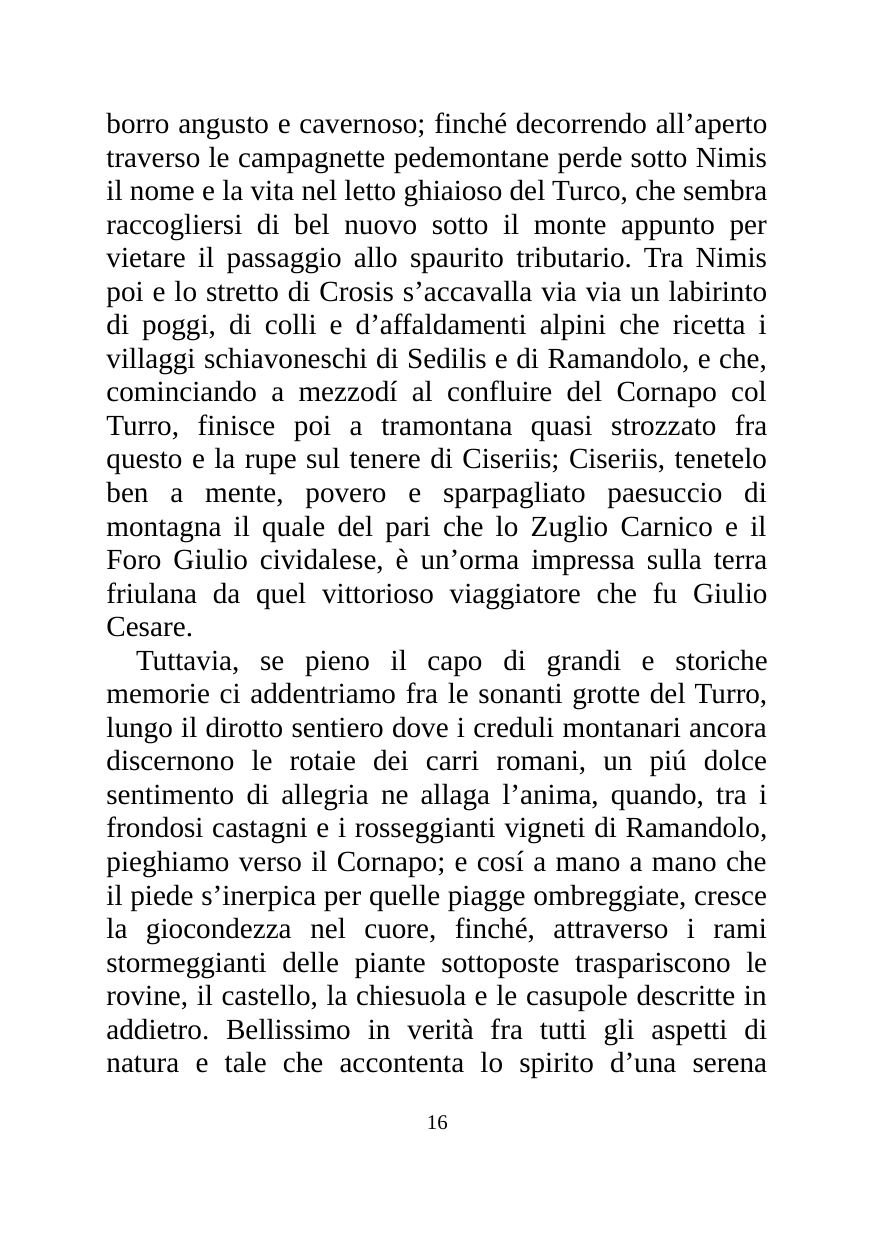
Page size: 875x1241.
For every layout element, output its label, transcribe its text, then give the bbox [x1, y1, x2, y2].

text borro angusto e cavernoso; finché decorrendo all’aperto traverso le campagnette pedemontane perde sotto Nimis il nome e la vita nel letto ghiaioso del Turco, che sembra raccogliersi di bel nuovo sotto il monte appunto per vietare il passaggio allo spaurito tributario. Tra Nimis poi e lo stretto di Crosis s’accavalla via via un labirinto di poggi, di colli e d’affaldamenti alpini che ricetta i villaggi schiavoneschi di Sedilis e di Ramandolo, e che, cominciando a mezzodí al confluire del Cornapo col Turro, finisce poi a tramontana quasi strozzato fra questo e la rupe sul tenere di Ciseriis; Ciseriis, tenetelo ben a mente, povero e sparpagliato paesuccio di montagna il quale del pari che lo Zuglio Carnico e il Foro Giulio cividalese, è un’orma impressa sulla terra friulana da quel vittorioso viaggiatore che fu Giulio Cesare. [106, 106, 768, 643]
text Tuttavia, se pieno il capo di grandi e storiche memorie ci addentriamo fra le sonanti grotte del Turro, lungo il dirotto sentiero dove i creduli montanari ancora discernono le rotaie dei carri romani, un piú dolce sentimento di allegria ne allaga l’anima, quando, tra i frondosi castagni e i rosseggianti vigneti di Ramandolo, pieghiamo verso il Cornapo; e cosí a mano a mano che il piede s’inerpica per quelle piagge ombreggiate, cresce la giocondezza nel cuore, finché, attraverso i rami stormeggianti delle piante sottoposte traspariscono le rovine, il castello, la chiesuola e le casupole descritte in addietro. Bellissimo in verità fra tutti gli aspetti di natura e tale che accontenta lo spirito d’una serena [106, 643, 768, 1079]
